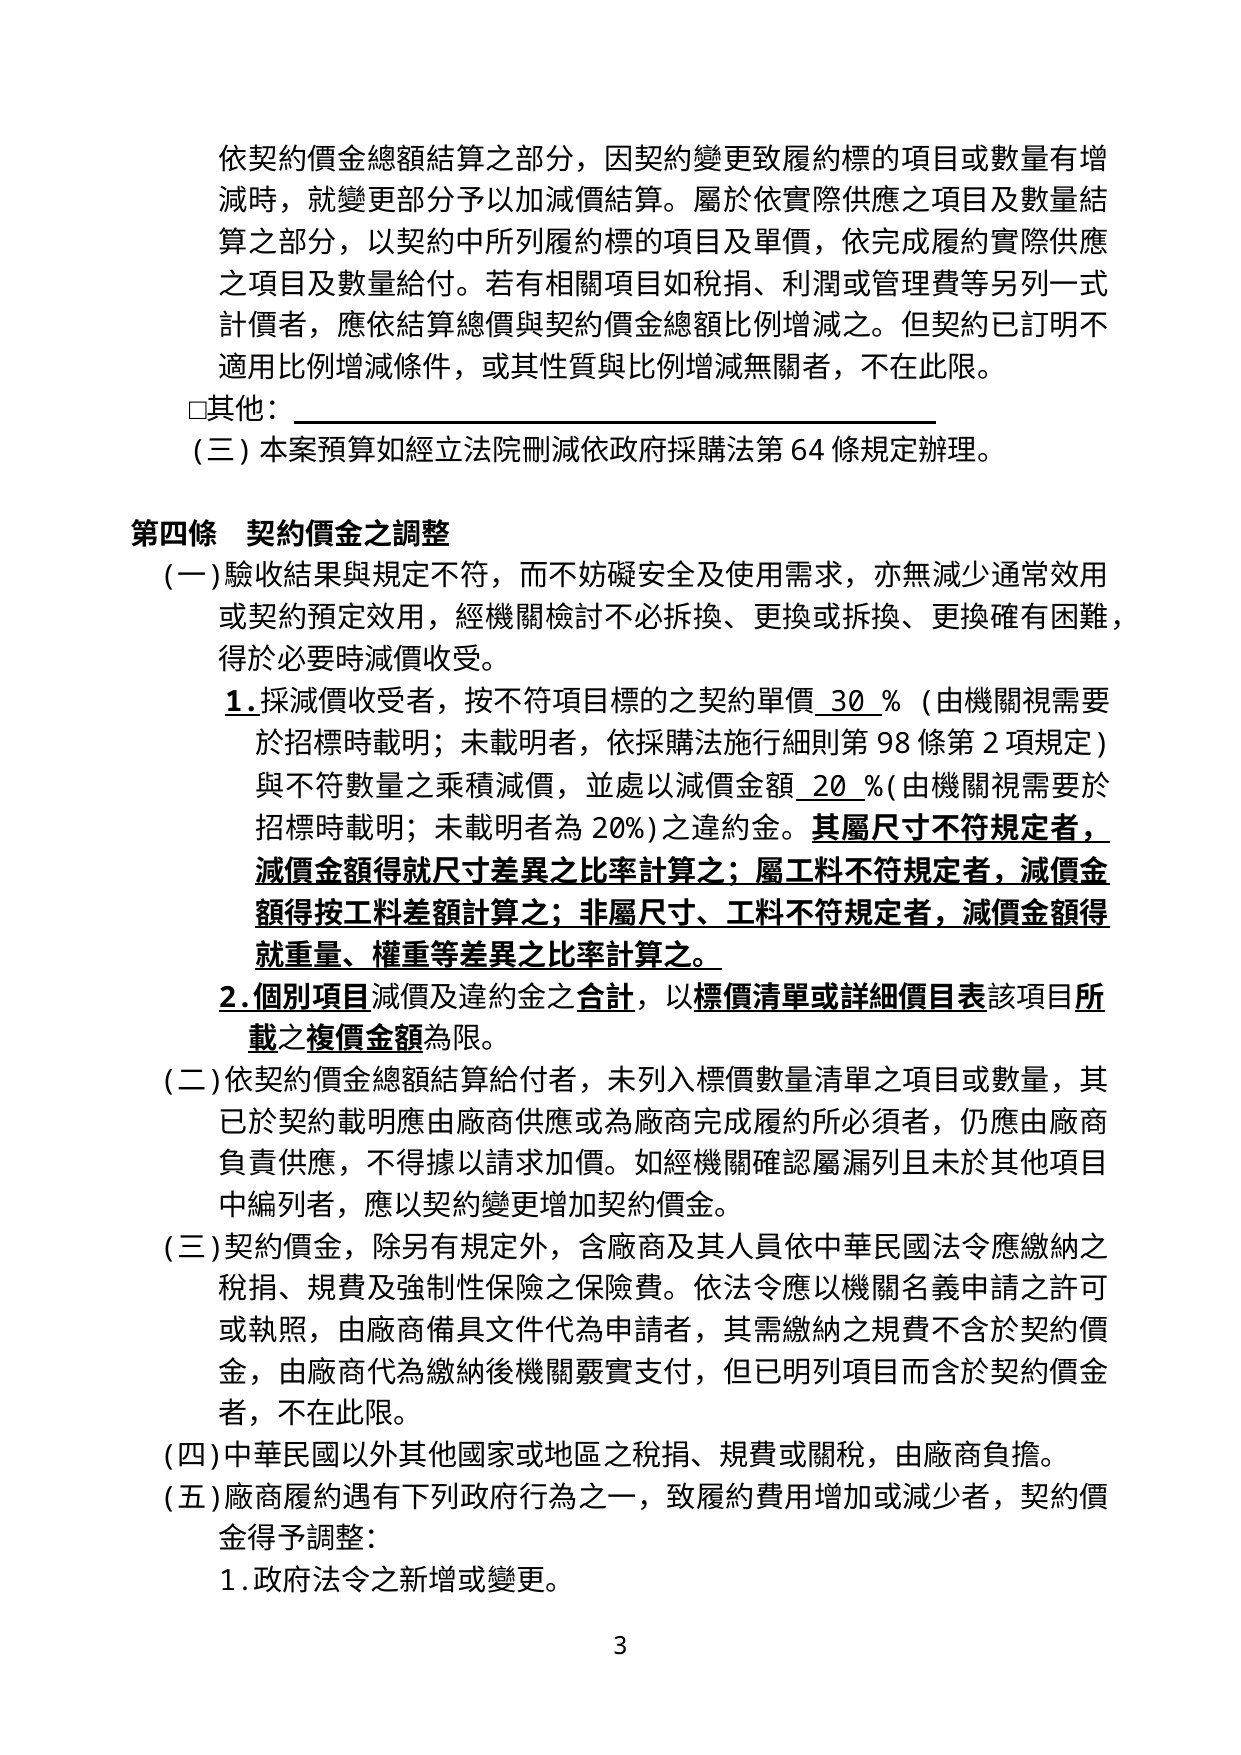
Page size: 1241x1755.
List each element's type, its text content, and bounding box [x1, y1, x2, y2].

text 1.政府法令之新增或變更。 [218, 1557, 1104, 1599]
text (四)中華民國以外其他國家或地區之稅捐、規費或關稅，由廠商負擔。 [159, 1432, 1110, 1474]
text 第四條 契約價金之調整 [130, 511, 1110, 552]
text (一)驗收結果與規定不符，而不妨礙安全及使用需求，亦無減少通常效用或契約預定效用，經機關檢討不必拆換、更換或拆換、更換確有困難，得於必要時減價收受。 [159, 552, 1110, 677]
text (三) 本案預算如經立法院刪減依政府採購法第64條規定辦理。 [189, 427, 1110, 469]
text 2.個別項目減價及違約金之合計，以標價清單或詳細價目表該項目所載之複價金額為限。 [218, 974, 1104, 1057]
text 依契約價金總額結算之部分，因契約變更致履約標的項目或數量有增減時，就變更部分予以加減價結算。屬於依實際供應之項目及數量結算之部分，以契約中所列履約標的項目及單價，依完成履約實際供應之項目及數量給付。若有相關項目如稅捐、利潤或管理費等另列一式計價者，應依結算總價與契約價金總額比例增減之。但契約已訂明不適用比例增減條件，或其性質與比例增減無關者，不在此限。 [189, 136, 1110, 386]
text (三)契約價金，除另有規定外，含廠商及其人員依中華民國法令應繳納之稅捐、規費及強制性保險之保險費。依法令應以機關名義申請之許可或執照，由廠商備具文件代為申請者，其需繳納之規費不含於契約價金，由廠商代為繳納後機關覈實支付，但已明列項目而含於契約價金者，不在此限。 [159, 1224, 1110, 1432]
text 1.採減價收受者，按不符項目標的之契約單價 30 % (由機關視需要於招標時載明；未載明者，依採購法施行細則第98條第2項規定) 與不符數量之乘積減價，並處以減價金額 20 %(由機關視需要於招標時載明；未載明者為20%)之違約金。其屬尺寸不符規定者，減價金額得就尺寸差異之比率計算之；屬工料不符規定者，減價金額得按工料差額計算之；非屬尺寸、工料不符規定者，減價金額得就重量、權重等差異之比率計算之。 [225, 677, 1110, 974]
text (二)依契約價金總額結算給付者，未列入標價數量清單之項目或數量，其已於契約載明應由廠商供應或為廠商完成履約所必須者，仍應由廠商負責供應，不得據以請求加價。如經機關確認屬漏列且未於其他項目中編列者，應以契約變更增加契約價金。 [159, 1057, 1110, 1224]
text (五)廠商履約遇有下列政府行為之一，致履約費用增加或減少者，契約價金得予調整： [159, 1474, 1110, 1557]
text □其他： [189, 386, 1110, 427]
